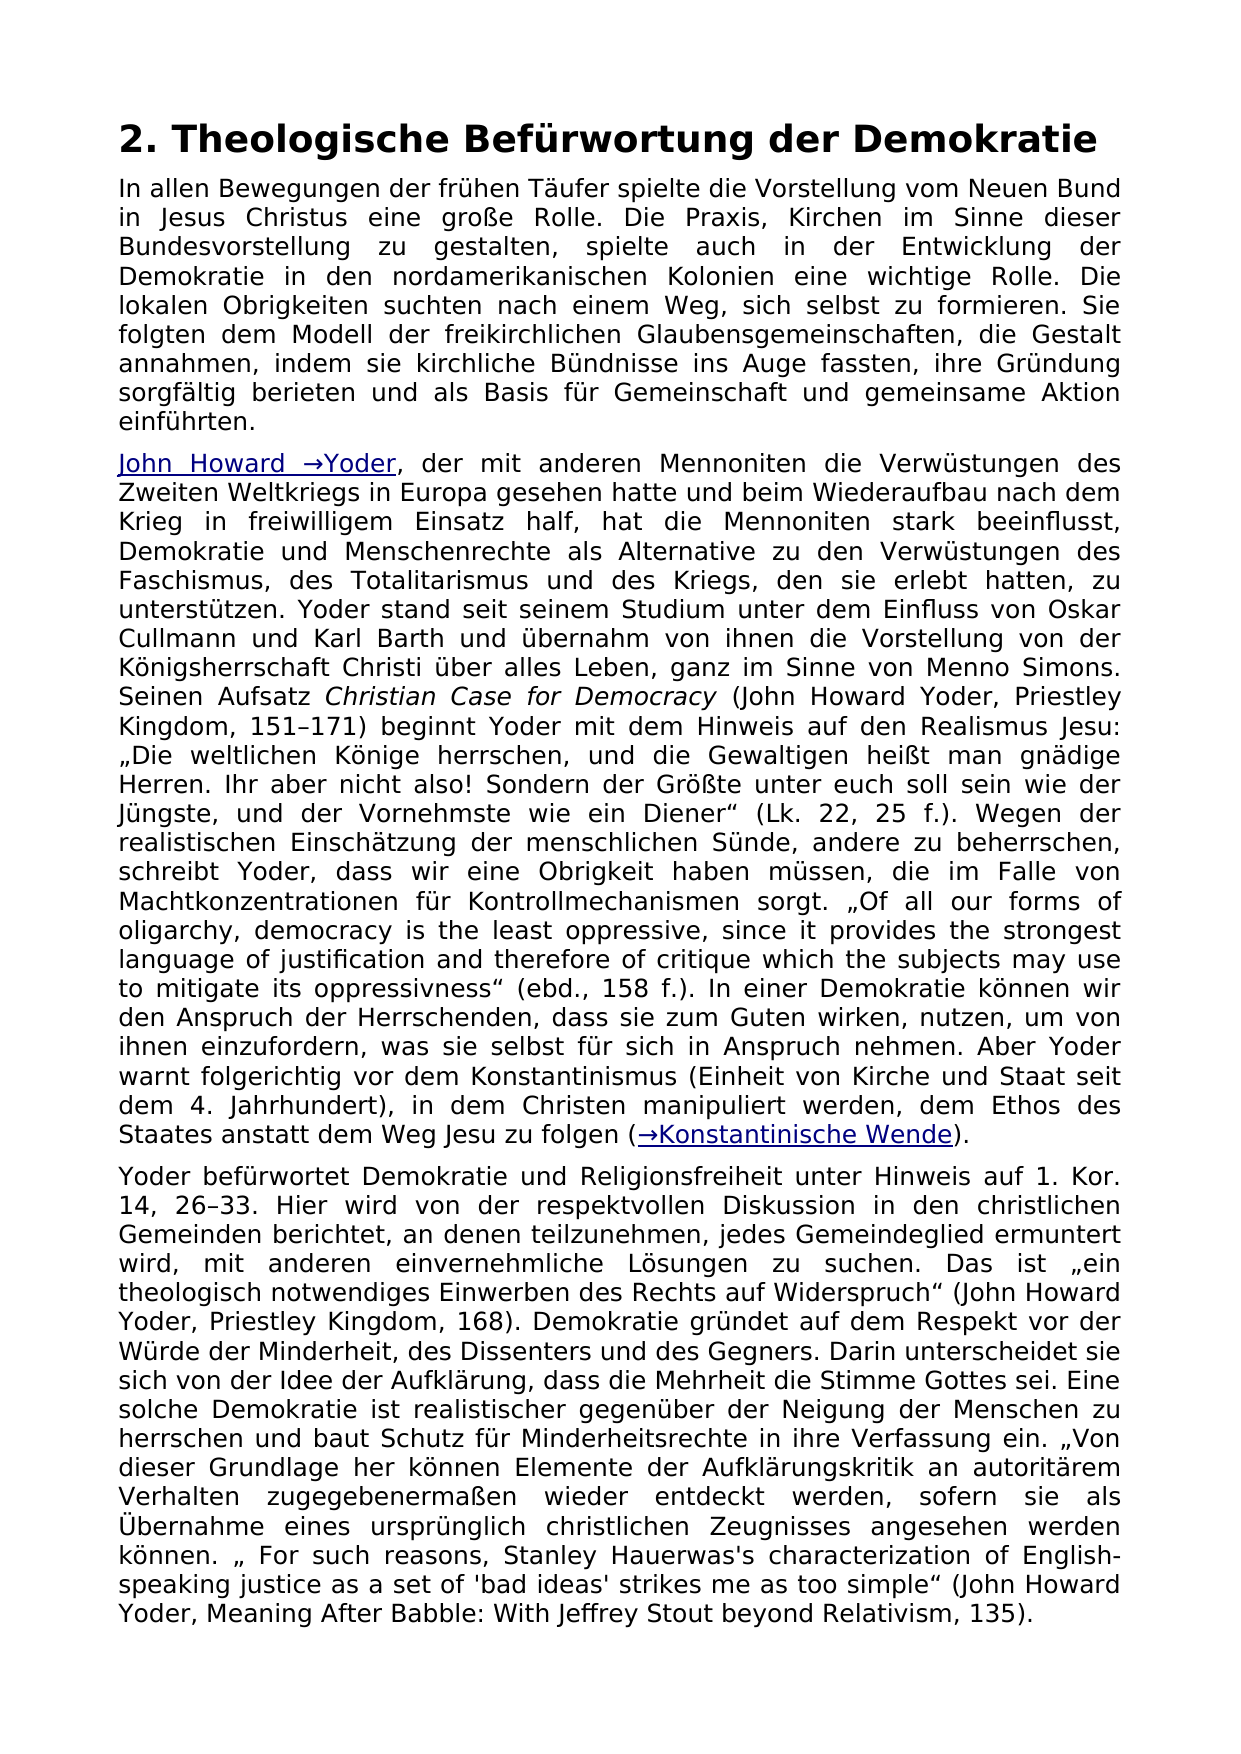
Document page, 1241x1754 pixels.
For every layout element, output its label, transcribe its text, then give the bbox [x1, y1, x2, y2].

text In allen Bewegungen der frühen Täufer spielte die Vorstellung vom Neuen Bund in Jesus Christus eine große Rolle. Die Praxis, Kirchen im Sinne dieser Bundesvorstellung zu gestalten, spielte auch in der Entwicklung der Demokratie in den nordamerikanischen Kolonien eine wichtige Rolle. Die lokalen Obrigkeiten suchten nach einem Weg, sich selbst zu formieren. Sie folgten dem Modell der freikirchlichen Glaubensgemeinschaften, die Gestalt annahmen, indem sie kirchliche Bündnisse ins Auge fassten, ihre Gründung sorgfältig berieten und als Basis für Gemeinschaft und gemeinsame Aktion einführten. [118, 174, 1122, 437]
text John Howard →Yoder, der mit anderen Mennoniten die Verwüstungen des Zweiten Weltkriegs in Europa gesehen hatte und beim Wiederaufbau nach dem Krieg in freiwilligem Einsatz half, hat die Mennoniten stark beeinflusst, Demokratie und Menschenrechte als Alternative zu den Verwüstungen des Faschismus, des Totalitarismus und des Kriegs, den sie erlebt hatten, zu unterstützen. Yoder stand seit seinem Studium unter dem Einfluss von Oskar Cullmann und Karl Barth und übernahm von ihnen die Vorstellung von der Königsherrschaft Christi über alles Leben, ganz im Sinne von Menno Simons. Seinen Aufsatz Christian Case for Democracy (John Howard Yoder, Priestley Kingdom, 151–171) beginnt Yoder mit dem Hinweis auf den Realismus Jesu: „Die weltlichen Könige herrschen, und die Gewaltigen heißt man gnädige Herren. Ihr aber nicht also! Sondern der Größte unter euch soll sein wie der Jüngste, und der Vornehmste wie ein Diener“ (Lk. 22, 25 f.). Wegen der realistischen Einschätzung der menschlichen Sünde, andere zu beherrschen, schreibt Yoder, dass wir eine Obrigkeit haben müssen, die im Falle von Machtkonzentrationen für Kontrollmechanismen sorgt. „Of all our forms of oligarchy, democracy is the least oppressive, since it provides the strongest language of justification and therefore of critique which the subjects may use to mitigate its oppressivness“ (ebd., 158 f.). In einer Demokratie können wir den Anspruch der Herrschenden, dass sie zum Guten wirken, nutzen, um von ihnen einzufordern, was sie selbst für sich in Anspruch nehmen. Aber Yoder warnt folgerichtig vor dem Konstantinismus (Einheit von Kirche und Staat seit dem 4. Jahrhundert), in dem Christen manipuliert werden, dem Ethos des Staates anstatt dem Weg Jesu zu folgen (→Konstantinische Wende). [118, 449, 1122, 1149]
subtitle 2. Theologische Befürwortung der Demokratie [118, 118, 1122, 162]
text Yoder befürwortet Demokratie und Religionsfreiheit unter Hinweis auf 1. Kor. 14, 26–33. Hier wird von der respektvollen Diskussion in den christlichen Gemeinden berichtet, an denen teilzunehmen, jedes Gemeindeglied ermuntert wird, mit anderen einvernehmliche Lösungen zu suchen. Das ist „ein theologisch notwendiges Einwerben des Rechts auf Widerspruch“ (John Howard Yoder, Priestley Kingdom, 168). Demokratie gründet auf dem Respekt vor der Würde der Minderheit, des Dissenters und des Gegners. Darin unterscheidet sie sich von der Idee der Aufklärung, dass die Mehrheit die Stimme Gottes sei. Eine solche Demokratie ist realistischer gegenüber der Neigung der Menschen zu herrschen und baut Schutz für Minderheitsrechte in ihre Verfassung ein. „Von dieser Grundlage her können Elemente der Aufklärungskritik an autoritärem Verhalten zugegebenermaßen wieder entdeckt werden, sofern sie als Übernahme eines ursprünglich christlichen Zeugnisses angesehen werden können. „ For such reasons, Stanley Hauerwas's characterization of English-speaking justice as a set of 'bad ideas' strikes me as too simple“ (John Howard Yoder, Meaning After Babble: With Jeffrey Stout beyond Relativism, 135). [118, 1162, 1122, 1628]
